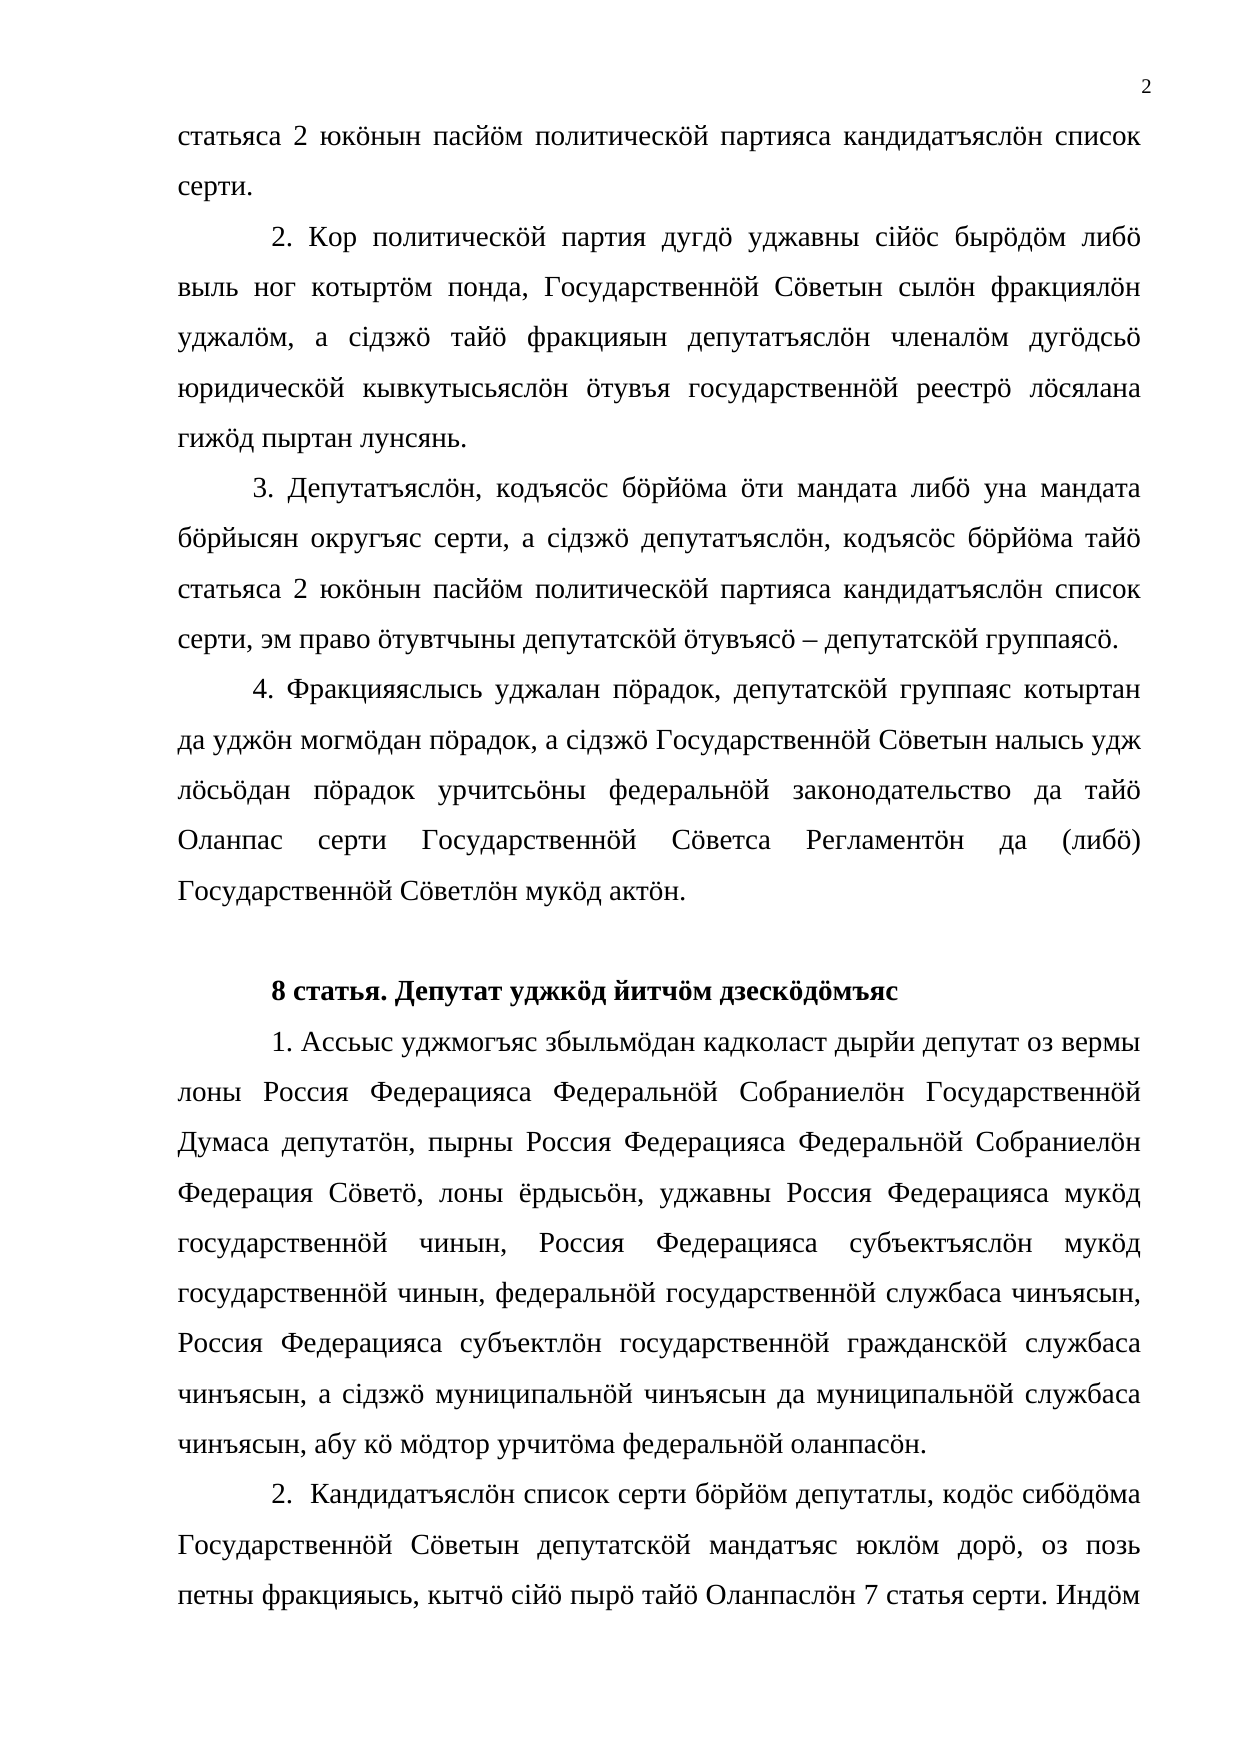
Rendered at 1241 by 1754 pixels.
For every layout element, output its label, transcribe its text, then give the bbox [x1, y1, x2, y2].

text 2. Кандидатъяслöн список серти бöрйöм депутатлы, кодöс сибöдöма Государственнöй Сöветын депутатскöй мандатъяс юклöм дорö, оз позь петны фракцияысь, кытчö сійö пырö тайö Оланпаслöн 7 статья серти. Индöм [177, 1477, 1142, 1611]
text статьяса 2 юкöнын пасйöм политическöй партияса кандидатъяслöн список серти. [177, 118, 1142, 202]
text 1. Ассьыс уджмогъяс збыльмöдан кадколаст дырйи депутат оз вермы лоны Россия Федерацияса Федеральнöй Собраниелöн Государственнöй Думаса депутатöн, пырны Россия Федерацияса Федеральнöй Собраниелöн Федерация Сöветö, лоны ёрдысьöн, уджавны Россия Федерацияса мукöд государственнöй чинын, Россия Федерацияса субъектъяслöн мукöд государственнöй чинын, федеральнöй государственнöй службаса чинъясын, Россия Федерацияса субъектлöн государственнöй гражданскöй службаса чинъясын, а сiдзжö муниципальнöй чинъясын да муниципальнöй службаса чинъясын, абу кö мöдтор урчитöма федеральнöй оланпасöн. [177, 1024, 1142, 1460]
text 3. Депутатъяслöн, кодъясöс бöрйöма öти мандата либö уна мандата бöрйысян округъяс серти, а сiдзжö депутатъяслöн, кодъясöс бöрйöма тайö статьяса 2 юкöнын пасйöм политическöй партияса кандидатъяслöн список серти, эм право öтувтчыны депутатскöй öтувъясö – депутатскöй группаясö. [177, 470, 1142, 655]
text 2. Кор политическöй партия дугдö уджавны сiйöс бырöдöм либö выль ног котыртöм понда, Государственнöй Сöветын сылöн фракциялöн уджалöм, а сiдзжö тайö фракцияын депутатъяслöн членалöм дугöдсьö юридическöй кывкутысьяслöн öтувъя государственнöй реестрö лöсялана гижöд пыртан лунсянь. [177, 219, 1142, 453]
text 8 статья. Депутат уджкöд йитчöм дзескöдöмъяс [177, 973, 1142, 1007]
text 4. Фракцияяслысь уджалан пöрадок, депутатскöй группаяс котыртан да уджöн могмöдан пöрадок, а сiдзжö Государственнöй Сöветын налысь удж лöсьöдан пöрадок урчитсьöны федеральнöй законодательство да тайö Оланпас серти Государственнöй Сöветса Регламентöн да (либö) Государственнöй Сöветлöн мукöд актöн. [177, 672, 1142, 906]
